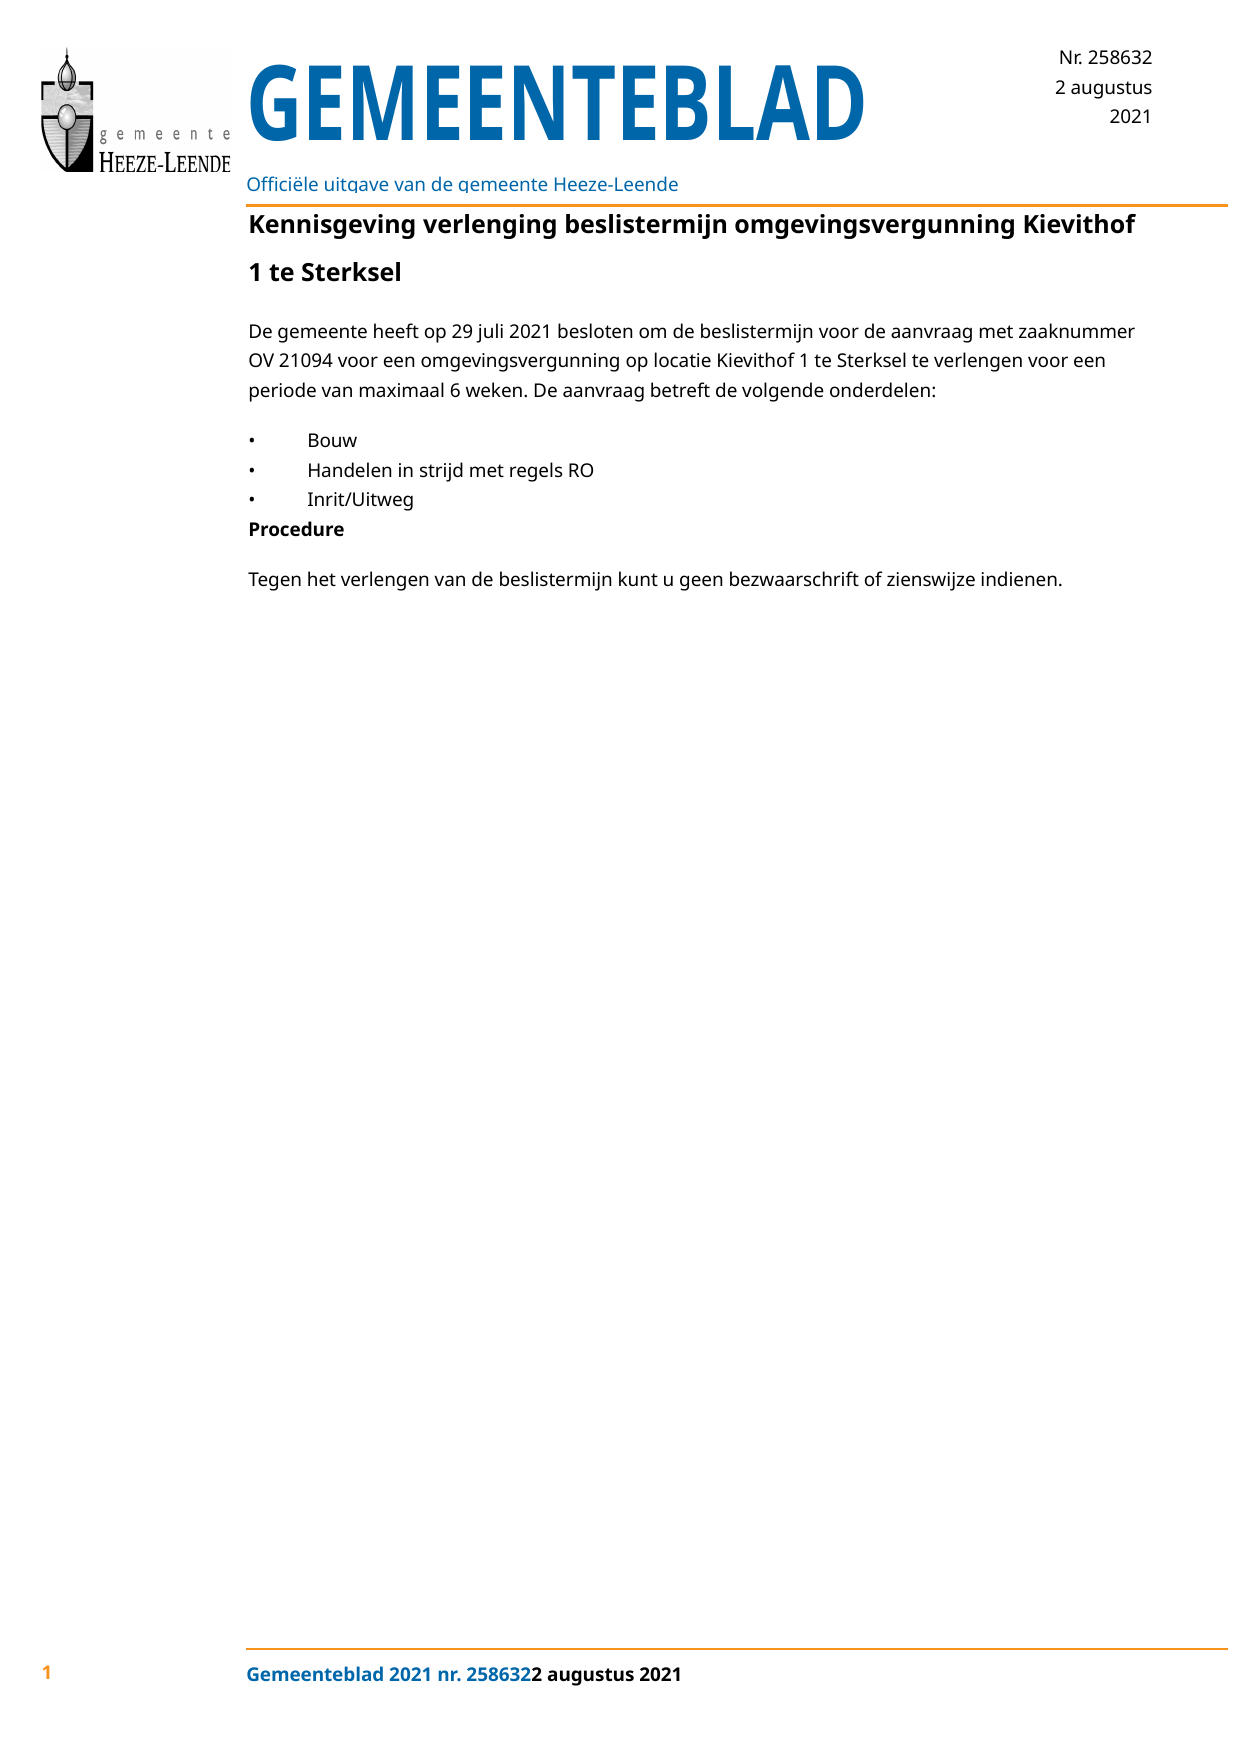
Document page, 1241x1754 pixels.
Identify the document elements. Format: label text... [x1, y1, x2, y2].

text De gemeente heeft op 29 juli 2021 besloten om de beslistermijn voor de aanvraag met zaaknummer OV 21094 voor een omgevingsvergunning op locatie Kievithof 1 te Sterksel te verlengen voor een periode van maximaal 6 weken. De aanvraag betreft de volgende onderdelen: [248, 318, 1152, 403]
list Handelen in strijd met regels RO [248, 457, 1152, 483]
text Kennisgeving verlenging beslistermijn omgevingsvergunning Kievithof 1 te Sterksel [248, 207, 1152, 288]
text Tegen het verlengen van de beslistermijn kunt u geen bezwaarschrift of zienswijze indienen. [248, 567, 1152, 592]
list Inrit/Uitweg [248, 487, 1152, 512]
list Bouw [248, 427, 1152, 453]
picture [41, 47, 231, 172]
text Procedure [248, 516, 1152, 542]
